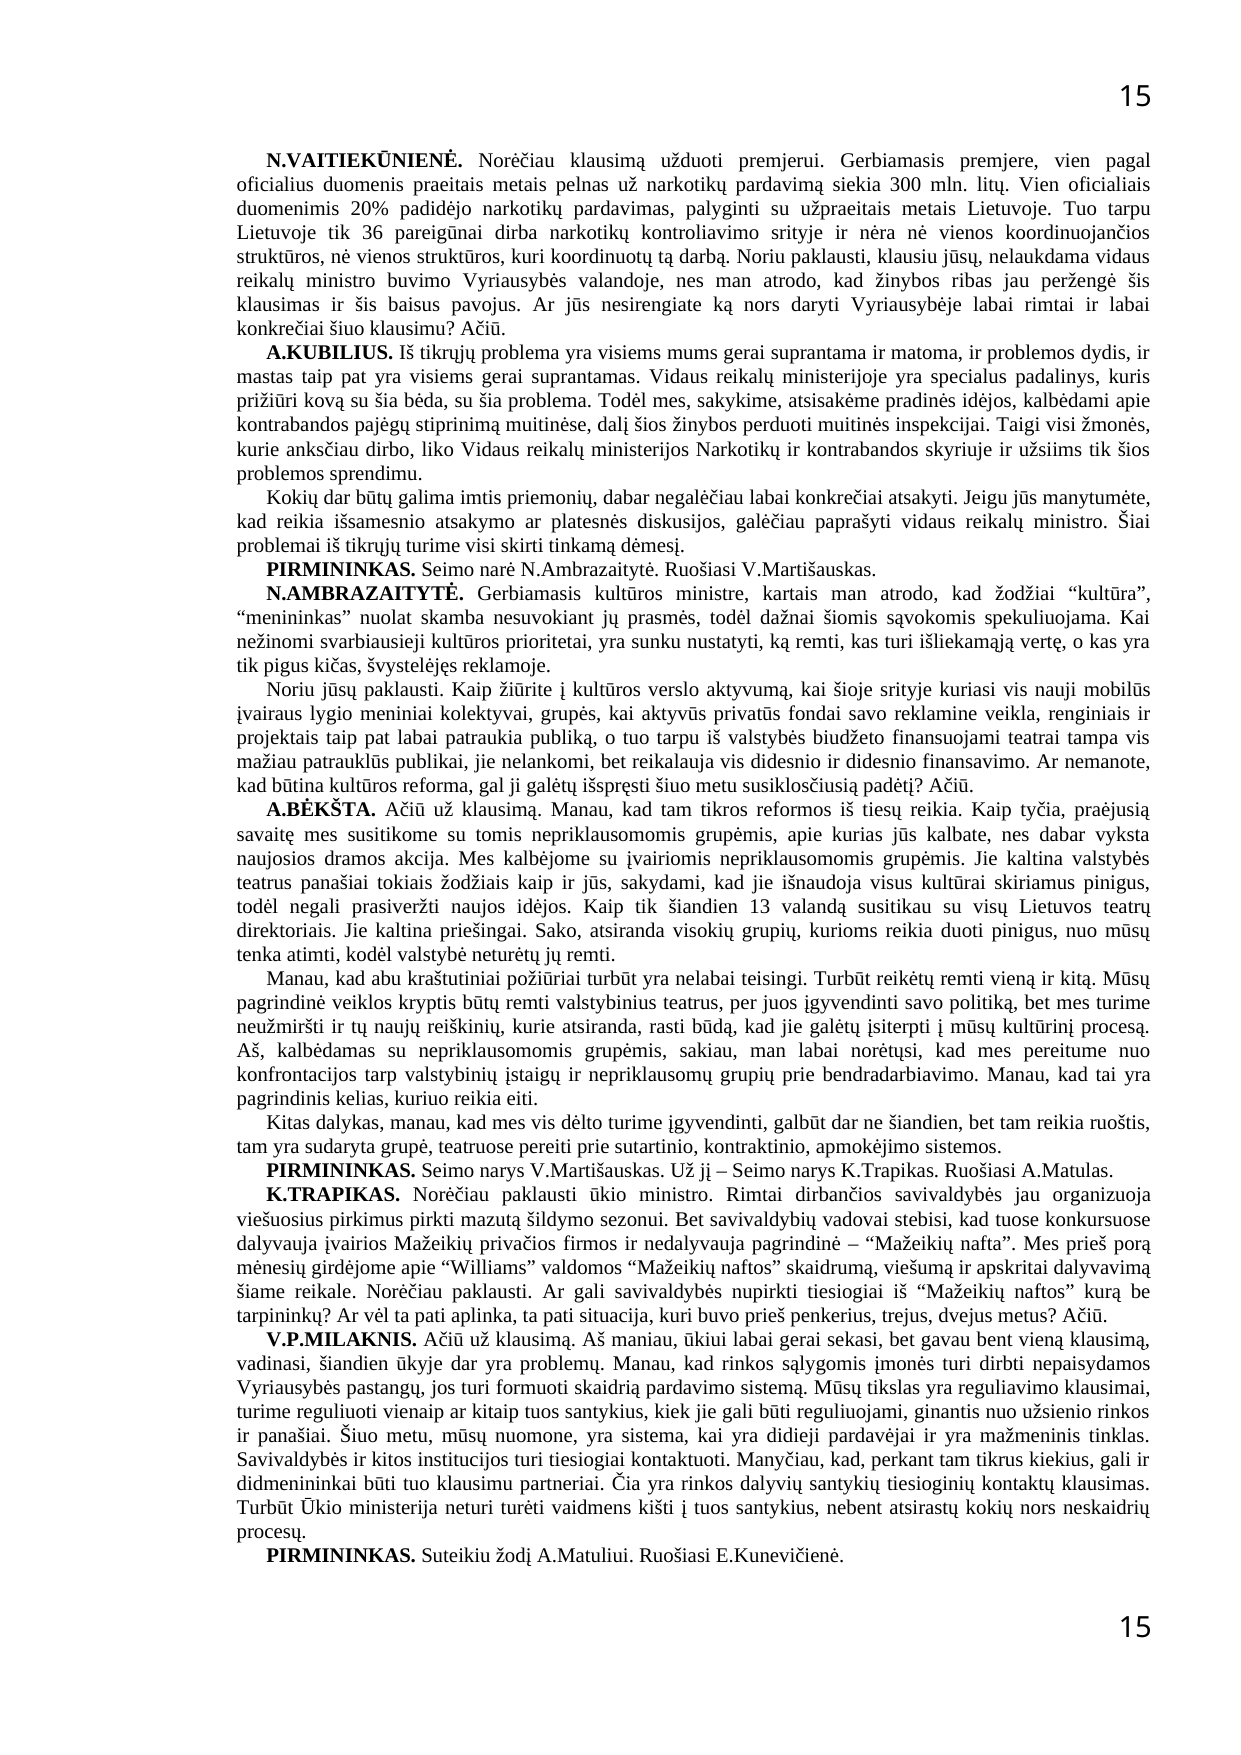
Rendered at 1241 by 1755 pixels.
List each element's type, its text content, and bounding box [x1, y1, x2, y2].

text PIRMININKAS. Seimo narė N.Ambrazaitytė. Ruošiasi V.Martišauskas. [236, 557, 1152, 581]
text N.AMBRAZAITYTĖ. Gerbiamasis kultūros ministre, kartais man atrodo, kad žodžiai “kultūra”, “menininkas” nuolat skamba nesuvokiant jų prasmės, todėl dažnai šiomis sąvokomis spekuliuojama. Kai nežinomi svarbiausieji kultūros prioritetai, yra sunku nustatyti, ką remti, kas turi išliekamąją vertę, o kas yra tik pigus kičas, švystelėjęs reklamoje. [236, 581, 1152, 677]
text K.TRAPIKAS. Norėčiau paklausti ūkio ministro. Rimtai dirbančios savivaldybės jau organizuoja viešuosius pirkimus pirkti mazutą šildymo sezonui. Bet savivaldybių vadovai stebisi, kad tuose konkursuose dalyvauja įvairios Mažeikių privačios firmos ir nedalyvauja pagrindinė – “Mažeikių nafta”. Mes prieš porą mėnesių girdėjome apie “Williams” valdomos “Mažeikių naftos” skaidrumą, viešumą ir apskritai dalyvavimą šiame reikale. Norėčiau paklausti. Ar gali savivaldybės nupirkti tiesiogiai iš “Mažeikių naftos” kurą be tarpininkų? Ar vėl ta pati aplinka, ta pati situacija, kuri buvo prieš penkerius, trejus, dvejus metus? Ačiū. [236, 1182, 1152, 1327]
text Kitas dalykas, manau, kad mes vis dėlto turime įgyvendinti, galbūt dar ne šiandien, bet tam reikia ruoštis, tam yra sudaryta grupė, teatruose pereiti prie sutartinio, kontraktinio, apmokėjimo sistemos. [236, 1110, 1152, 1158]
text N.VAITIEKŪNIENĖ. Norėčiau klausimą užduoti premjerui. Gerbiamasis premjere, vien pagal oficialius duomenis praeitais metais pelnas už narkotikų pardavimą siekia 300 mln. litų. Vien oficialiais duomenimis 20% padidėjo narkotikų pardavimas, palyginti su užpraeitais metais Lietuvoje. Tuo tarpu Lietuvoje tik 36 pareigūnai dirba narkotikų kontroliavimo srityje ir nėra nė vienos koordinuojančios struktūros, nė vienos struktūros, kuri koordinuotų tą darbą. Noriu paklausti, klausiu jūsų, nelaukdama vidaus reikalų ministro buvimo Vyriausybės valandoje, nes man atrodo, kad žinybos ribas jau peržengė šis klausimas ir šis baisus pavojus. Ar jūs nesirengiate ką nors daryti Vyriausybėje labai rimtai ir labai konkrečiai šiuo klausimu? Ačiū. [236, 148, 1152, 340]
text V.P.MILAKNIS. Ačiū už klausimą. Aš maniau, ūkiui labai gerai sekasi, bet gavau bent vieną klausimą, vadinasi, šiandien ūkyje dar yra problemų. Manau, kad rinkos sąlygomis įmonės turi dirbti nepaisydamos Vyriausybės pastangų, jos turi formuoti skaidrią pardavimo sistemą. Mūsų tikslas yra reguliavimo klausimai, turime reguliuoti vienaip ar kitaip tuos santykius, kiek jie gali būti reguliuojami, ginantis nuo užsienio rinkos ir panašiai. Šiuo metu, mūsų nuomone, yra sistema, kai yra didieji pardavėjai ir yra mažmeninis tinklas. Savivaldybės ir kitos institucijos turi tiesiogiai kontaktuoti. Manyčiau, kad, perkant tam tikrus kiekius, gali ir didmenininkai būti tuo klausimu partneriai. Čia yra rinkos dalyvių santykių tiesioginių kontaktų klausimas. Turbūt Ūkio ministerija neturi turėti vaidmens kišti į tuos santykius, nebent atsirastų kokių nors neskaidrių procesų. [236, 1327, 1152, 1543]
text PIRMININKAS. Seimo narys V.Martišauskas. Už jį – Seimo narys K.Trapikas. Ruošiasi A.Matulas. [236, 1158, 1152, 1182]
text PIRMININKAS. Suteikiu žodį A.Matuliui. Ruošiasi E.Kunevičienė. [236, 1543, 1152, 1567]
text Manau, kad abu kraštutiniai požiūriai turbūt yra nelabai teisingi. Turbūt reikėtų remti vieną ir kitą. Mūsų pagrindinė veiklos kryptis būtų remti valstybinius teatrus, per juos įgyvendinti savo politiką, bet mes turime neužmiršti ir tų naujų reiškinių, kurie atsiranda, rasti būdą, kad jie galėtų įsiterpti į mūsų kultūrinį procesą. Aš, kalbėdamas su nepriklausomomis grupėmis, sakiau, man labai norėtųsi, kad mes pereitume nuo konfrontacijos tarp valstybinių įstaigų ir nepriklausomų grupių prie bendradarbiavimo. Manau, kad tai yra pagrindinis kelias, kuriuo reikia eiti. [236, 966, 1152, 1110]
text A.KUBILIUS. Iš tikrųjų problema yra visiems mums gerai suprantama ir matoma, ir problemos dydis, ir mastas taip pat yra visiems gerai suprantamas. Vidaus reikalų ministerijoje yra specialus padalinys, kuris prižiūri kovą su šia bėda, su šia problema. Todėl mes, sakykime, atsisakėme pradinės idėjos, kalbėdami apie kontrabandos pajėgų stiprinimą muitinėse, dalį šios žinybos perduoti muitinės inspekcijai. Taigi visi žmonės, kurie anksčiau dirbo, liko Vidaus reikalų ministerijos Narkotikų ir kontrabandos skyriuje ir užsiims tik šios problemos sprendimu. [236, 340, 1152, 484]
text A.BĖKŠTA. Ačiū už klausimą. Manau, kad tam tikros reformos iš tiesų reikia. Kaip tyčia, praėjusią savaitę mes susitikome su tomis nepriklausomomis grupėmis, apie kurias jūs kalbate, nes dabar vyksta naujosios dramos akcija. Mes kalbėjome su įvairiomis nepriklausomomis grupėmis. Jie kaltina valstybės teatrus panašiai tokiais žodžiais kaip ir jūs, sakydami, kad jie išnaudoja visus kultūrai skiriamus pinigus, todėl negali prasiveržti naujos idėjos. Kaip tik šiandien 13 valandą susitikau su visų Lietuvos teatrų direktoriais. Jie kaltina priešingai. Sako, atsiranda visokių grupių, kurioms reikia duoti pinigus, nuo mūsų tenka atimti, kodėl valstybė neturėtų jų remti. [236, 797, 1152, 966]
text Kokių dar būtų galima imtis priemonių, dabar negalėčiau labai konkrečiai atsakyti. Jeigu jūs manytumėte, kad reikia išsamesnio atsakymo ar platesnės diskusijos, galėčiau paprašyti vidaus reikalų ministro. Šiai problemai iš tikrųjų turime visi skirti tinkamą dėmesį. [236, 484, 1152, 557]
text Noriu jūsų paklausti. Kaip žiūrite į kultūros verslo aktyvumą, kai šioje srityje kuriasi vis nauji mobilūs įvairaus lygio meniniai kolektyvai, grupės, kai aktyvūs privatūs fondai savo reklamine veikla, renginiais ir projektais taip pat labai patraukia publiką, o tuo tarpu iš valstybės biudžeto finansuojami teatrai tampa vis mažiau patrauklūs publikai, jie nelankomi, bet reikalauja vis didesnio ir didesnio finansavimo. Ar nemanote, kad būtina kultūros reforma, gal ji galėtų išspręsti šiuo metu susiklosčiusią padėtį? Ačiū. [236, 677, 1152, 797]
